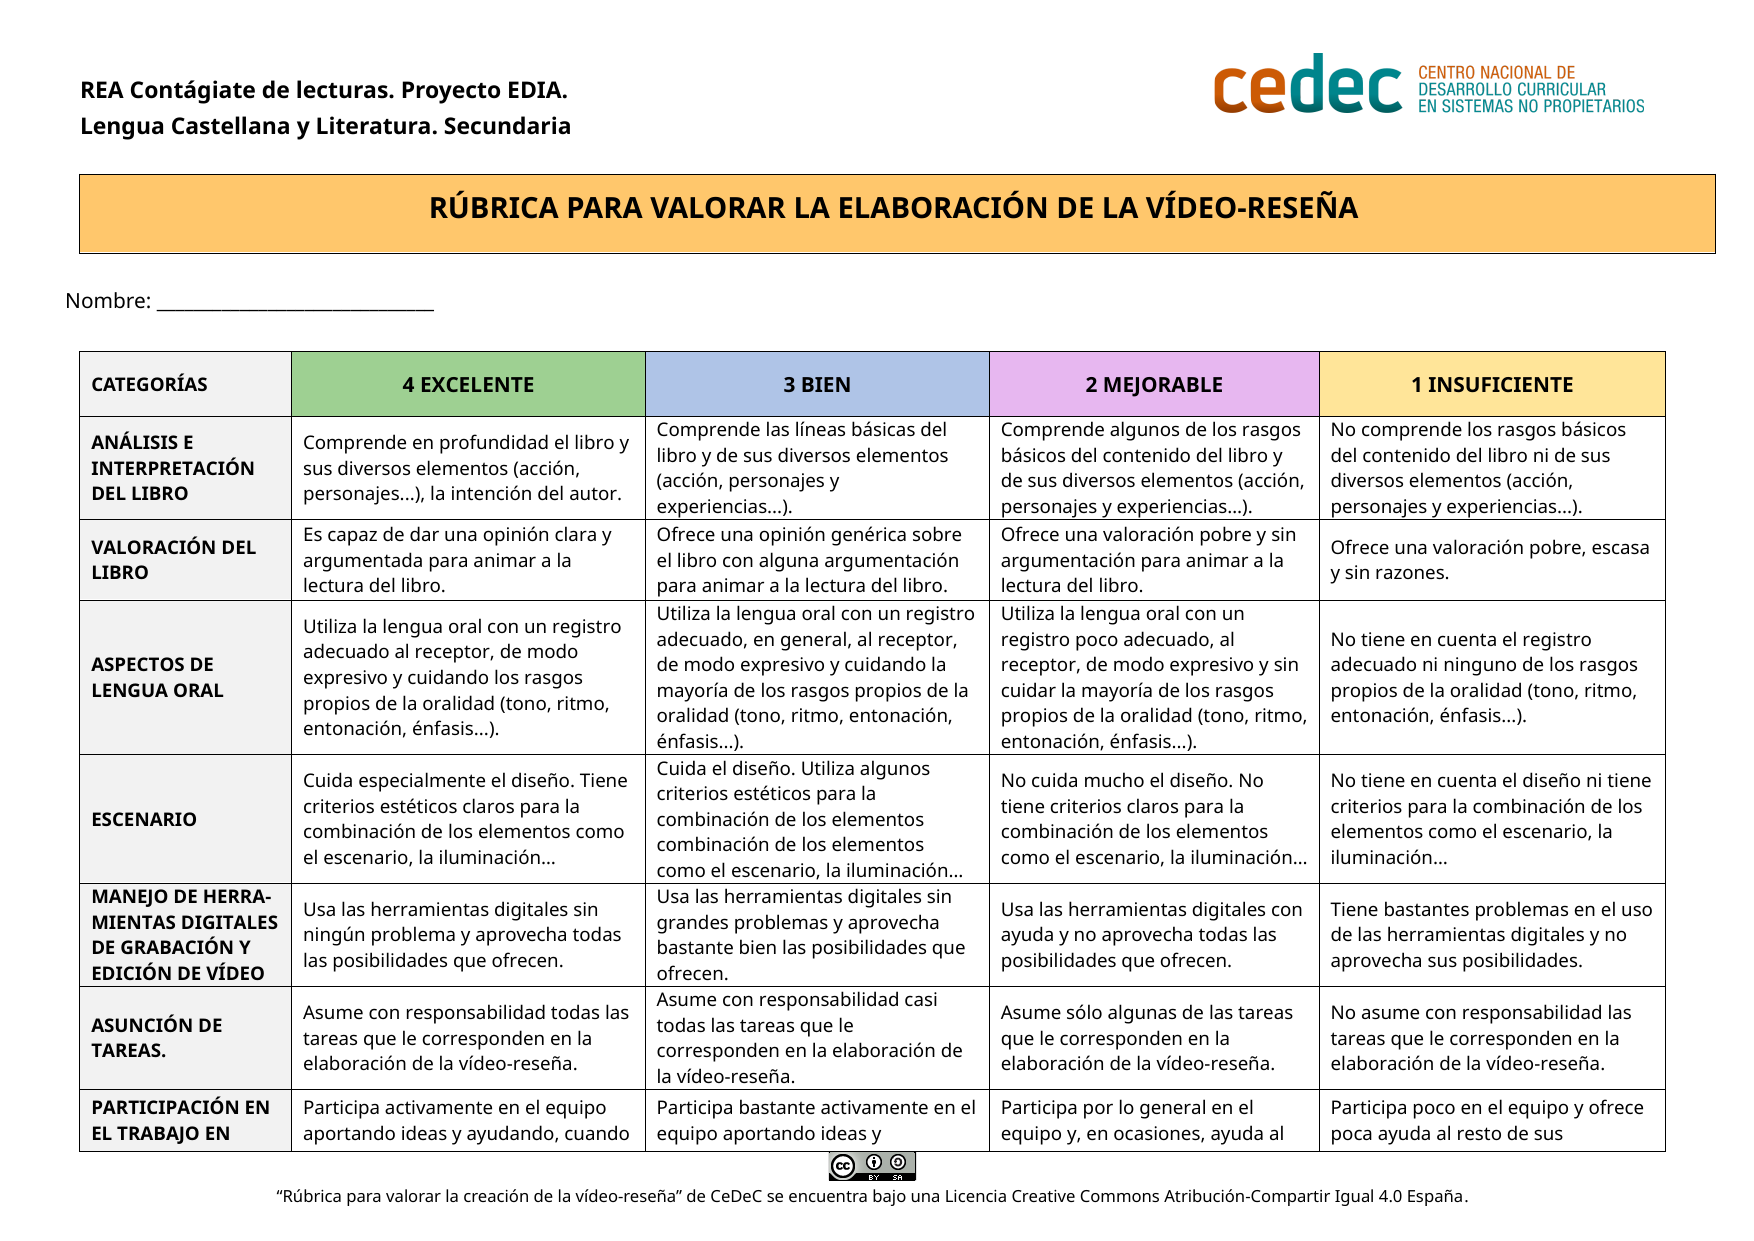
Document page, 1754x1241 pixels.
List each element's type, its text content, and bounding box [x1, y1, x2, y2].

table_cell Usa las herramientas digitales sin ningún problema y aprovecha todas las posibilidades que ofrecen. [292, 884, 645, 986]
table_cell Utiliza la lengua oral con un registro adecuado al receptor, de modo expresivo y cuidando los rasgos propios de la oralidad (tono, ritmo, entonación, énfasis...). [292, 601, 645, 754]
table_cell Participa por lo general en el equipo y, en ocasiones, ayuda al [990, 1090, 1319, 1151]
table_cell Asume sólo algunas de las tareas que le corresponden en la elaboración de la vídeo-reseña. [990, 987, 1319, 1089]
text Nombre: ______________________________ [65, 286, 1665, 314]
table_cell ANÁLISIS E INTERPRETACIÓN DEL LIBRO [80, 417, 291, 519]
table_cell PARTICIPACIÓN EN EL TRABAJO EN [80, 1090, 291, 1151]
table_header RÚBRICA PARA VALORAR LA ELABORACIÓN DE LA VÍDEO-RESEÑA [80, 175, 1715, 252]
table_cell Es capaz de dar una opinión clara y argumentada para animar a la lectura del libro. [292, 520, 645, 599]
table_cell Utiliza la lengua oral con un registro poco adecuado, al receptor, de modo expresivo y sin cuidar la mayoría de los rasgos propios de la oralidad (tono, ritmo, entonación, énfasis...). [990, 601, 1319, 754]
table_cell VALORACIÓN DEL LIBRO [80, 520, 291, 599]
table_cell No asume con responsabilidad las tareas que le corresponden en la elaboración de la vídeo-reseña. [1320, 987, 1665, 1089]
table_cell ASUNCIÓN DE TAREAS. [80, 987, 291, 1089]
table_cell Comprende algunos de los rasgos básicos del contenido del libro y de sus diversos elementos (acción, personajes y experiencias…). [990, 417, 1319, 519]
table_cell No tiene en cuenta el registro adecuado ni ninguno de los rasgos propios de la oralidad (tono, ritmo, entonación, énfasis...). [1320, 601, 1665, 754]
table_header 4 EXCELENTE [292, 352, 645, 416]
table_cell Asume con responsabilidad casi todas las tareas que le corresponden en la elaboración de la vídeo-reseña. [646, 987, 989, 1089]
table_cell Cuida especialmente el diseño. Tiene criterios estéticos claros para la combinación de los elementos como el escenario, la iluminación… [292, 755, 645, 882]
table_cell Participa activamente en el equipo aportando ideas y ayudando, cuando [292, 1090, 645, 1151]
table_header CATEGORÍAS [80, 352, 291, 416]
table_cell Usa las herramientas digitales con ayuda y no aprovecha todas las posibilidades que ofrecen. [990, 884, 1319, 986]
table_cell No tiene en cuenta el diseño ni tiene criterios para la combinación de los elementos como el escenario, la iluminación… [1320, 755, 1665, 882]
table_cell No cuida mucho el diseño. No tiene criterios claros para la combinación de los elementos como el escenario, la iluminación… [990, 755, 1319, 882]
table_cell Ofrece una valoración pobre, escasa y sin razones. [1320, 520, 1665, 599]
table_cell Usa las herramientas digitales sin grandes problemas y aprovecha bastante bien las posibilidades que ofrecen. [646, 884, 989, 986]
table_cell ASPECTOS DE LENGUA ORAL [80, 601, 291, 754]
table_cell Tiene bastantes problemas en el uso de las herramientas digitales y no aprovecha sus posibilidades. [1320, 884, 1665, 986]
table_cell Participa bastante activamente en el equipo aportando ideas y [646, 1090, 989, 1151]
table_cell Cuida el diseño. Utiliza algunos criterios estéticos para la combinación de los elementos combinación de los elementos como el escenario, la iluminación… [646, 755, 989, 882]
table_header 1 INSUFICIENTE [1320, 352, 1665, 416]
table_cell Ofrece una valoración pobre y sin argumentación para animar a la lectura del libro. [990, 520, 1319, 599]
table_cell Asume con responsabilidad todas las tareas que le corresponden en la elaboración de la vídeo-reseña. [292, 987, 645, 1089]
table_cell No comprende los rasgos básicos del contenido del libro ni de sus diversos elementos (acción, personajes y experiencias...). [1320, 417, 1665, 519]
table_cell ESCENARIO [80, 755, 291, 882]
table_header 3 BIEN [646, 352, 989, 416]
table_cell MANEJO DE HERRA-MIENTAS DIGITALES DE GRABACIÓN Y EDICIÓN DE VÍDEO [80, 884, 291, 986]
table_cell Participa poco en el equipo y ofrece poca ayuda al resto de sus [1320, 1090, 1665, 1151]
table_cell Comprende las líneas básicas del libro y de sus diversos elementos (acción, personajes y experiencias...). [646, 417, 989, 519]
table_cell Comprende en profundidad el libro y sus diversos elementos (acción, personajes...), la intención del autor. [292, 417, 645, 519]
table_cell Utiliza la lengua oral con un registro adecuado, en general, al receptor, de modo expresivo y cuidando la mayoría de los rasgos propios de la oralidad (tono, ritmo, entonación, énfasis...). [646, 601, 989, 754]
table_header 2 MEJORABLE [990, 352, 1319, 416]
table_cell Ofrece una opinión genérica sobre el libro con alguna argumentación para animar a la lectura del libro. [646, 520, 989, 599]
